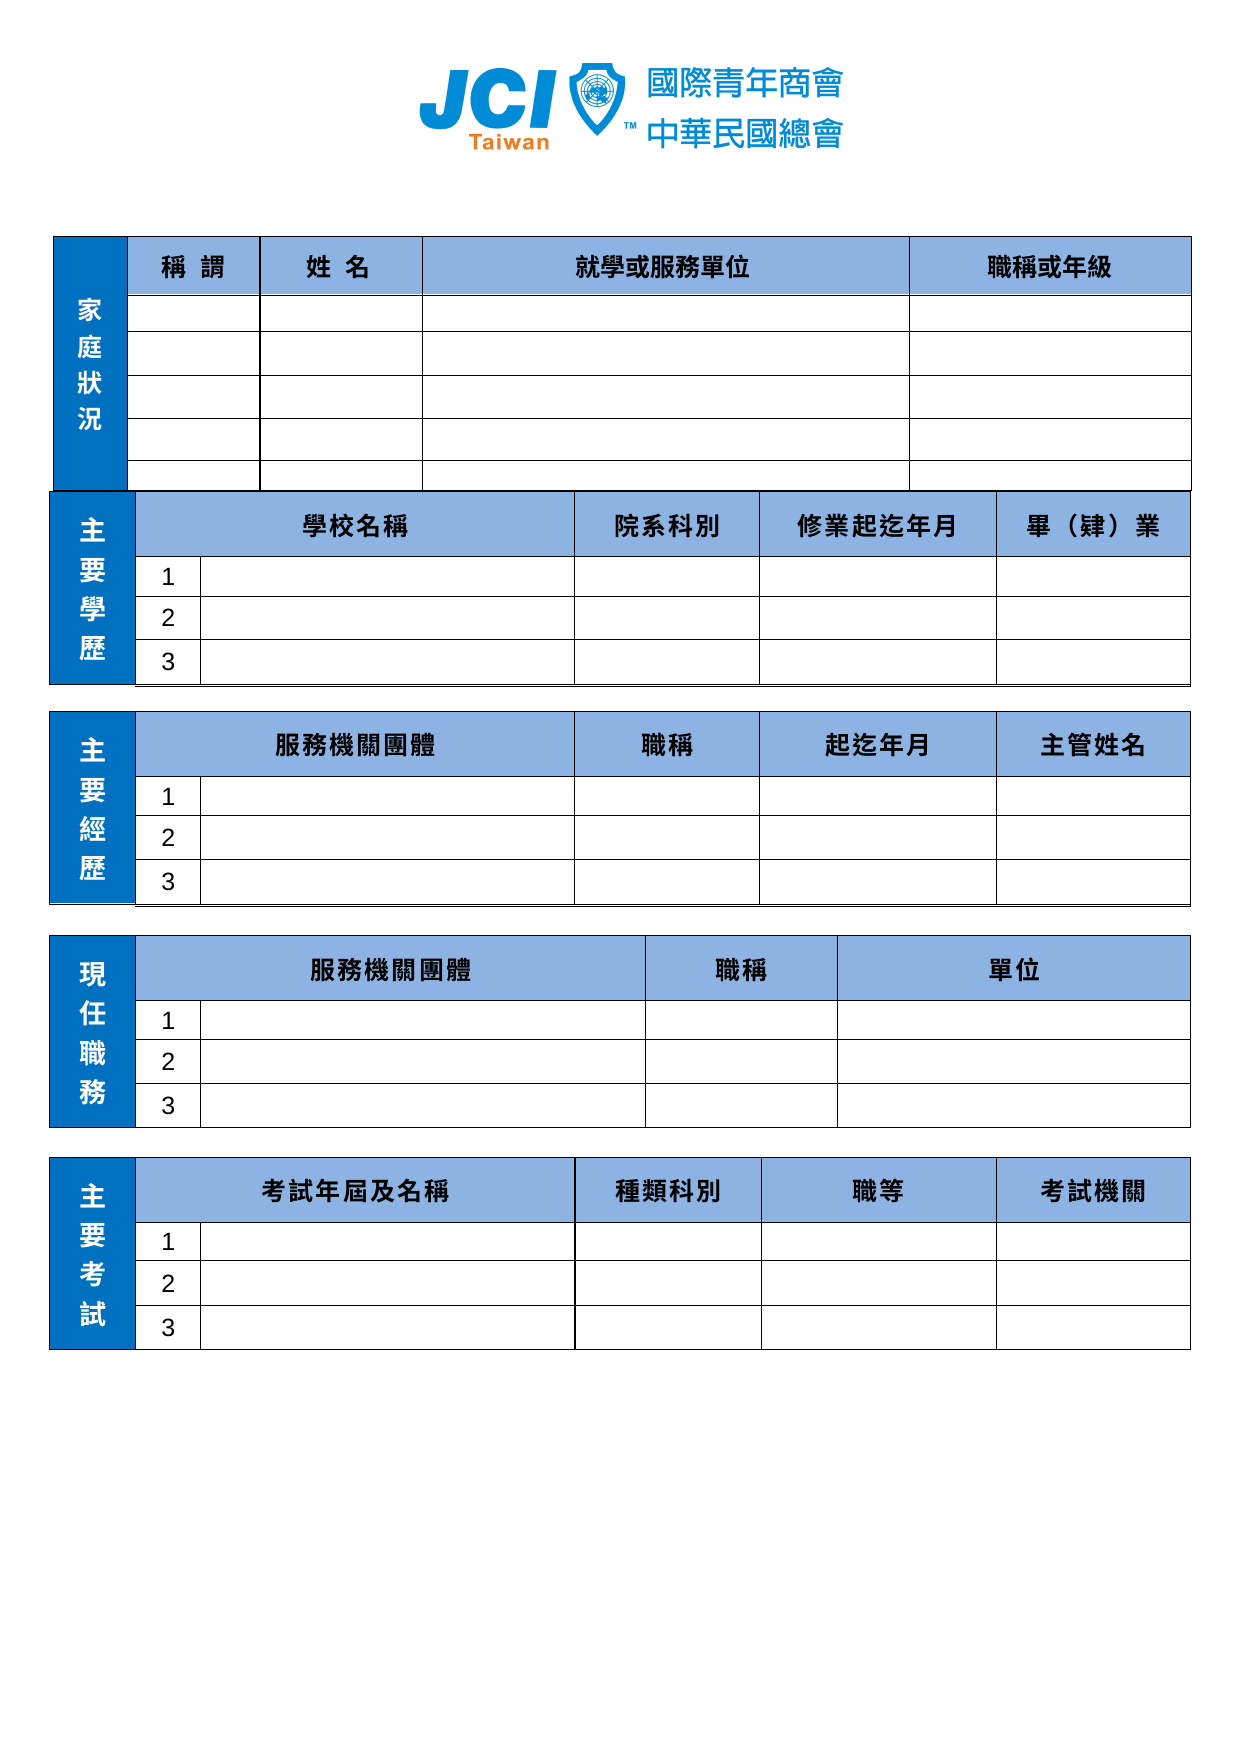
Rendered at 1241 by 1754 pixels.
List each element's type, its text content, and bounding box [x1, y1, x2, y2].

table_cell 2 [136, 597, 200, 639]
table_cell [762, 1306, 996, 1349]
table_cell [760, 557, 996, 596]
table_cell [128, 419, 259, 460]
table_cell [261, 461, 422, 490]
table_cell 2 [136, 1040, 200, 1083]
table_header 畢（肄）業 [997, 492, 1190, 556]
table_cell [910, 461, 1191, 490]
table_cell [261, 419, 422, 460]
table_header 起迄年月 [760, 712, 996, 776]
table_header 主 要 經 歷 [50, 712, 135, 903]
table_cell [423, 296, 909, 331]
table_cell [261, 332, 422, 375]
table_cell [575, 557, 759, 596]
table_header 修業起迄年月 [760, 492, 996, 556]
table_cell [201, 1223, 574, 1260]
table_cell [576, 1261, 761, 1305]
table_cell [575, 777, 759, 815]
table_cell [838, 1084, 1190, 1127]
table_header 姓 名 [261, 237, 422, 294]
table_cell [997, 1306, 1190, 1349]
table_header 職等 [762, 1158, 996, 1222]
table_cell [762, 1261, 996, 1305]
table_cell [997, 640, 1190, 684]
table_cell [201, 597, 574, 639]
table_cell [997, 860, 1190, 903]
table_cell [575, 816, 759, 858]
table_cell 1 [136, 557, 200, 596]
table_cell 2 [136, 1261, 200, 1305]
table_cell [760, 860, 996, 903]
table_cell [760, 640, 996, 684]
table_header 單位 [838, 936, 1190, 1000]
table_header 家 庭 狀 況 [54, 237, 127, 490]
table_cell [997, 816, 1190, 858]
table_cell [201, 1306, 574, 1349]
table_cell [646, 1001, 837, 1039]
table_cell [201, 1084, 645, 1127]
table_cell 1 [136, 1223, 200, 1260]
table_cell [762, 1223, 996, 1260]
table_header 職稱 [575, 712, 759, 776]
table_cell [201, 1261, 574, 1305]
table_cell [760, 777, 996, 815]
table_cell [575, 640, 759, 684]
table_header 服務機關團體 [136, 712, 574, 776]
table_cell [997, 597, 1190, 639]
table_header 考試機關 [997, 1158, 1190, 1222]
table_cell [201, 640, 574, 684]
table_cell [201, 1040, 645, 1083]
table_cell [423, 419, 909, 460]
table_cell [646, 1040, 837, 1083]
table_cell [201, 777, 574, 815]
table_header 主管姓名 [997, 712, 1190, 776]
table_cell [838, 1001, 1190, 1039]
table_cell [910, 296, 1191, 331]
table_cell [261, 376, 422, 418]
table_cell [576, 1223, 761, 1260]
table_cell [201, 1001, 645, 1039]
table_header 種類科別 [576, 1158, 761, 1222]
table_cell [201, 557, 574, 596]
table_cell [910, 332, 1191, 375]
table_cell [576, 1306, 761, 1349]
table_cell [128, 296, 259, 331]
table_cell [423, 332, 909, 375]
picture [403, 53, 849, 163]
table_header 院系科別 [575, 492, 759, 556]
table_cell [760, 816, 996, 858]
table_cell [201, 860, 574, 903]
table_cell 3 [136, 1084, 200, 1127]
table_header 職稱或年級 [910, 237, 1191, 294]
table_cell [910, 419, 1191, 460]
table_cell [128, 376, 259, 418]
table_cell [646, 1084, 837, 1127]
table_cell 3 [136, 640, 200, 684]
table_header 職稱 [646, 936, 837, 1000]
table_cell [575, 597, 759, 639]
table_cell [997, 1261, 1190, 1305]
table_cell [997, 1223, 1190, 1260]
table_cell 1 [136, 1001, 200, 1039]
table_cell [575, 860, 759, 903]
table_header 學校名稱 [136, 492, 574, 556]
table_cell 1 [136, 777, 200, 815]
table_header 就學或服務單位 [423, 237, 909, 294]
table_cell [261, 296, 422, 331]
table_cell [910, 376, 1191, 418]
table_cell [128, 461, 259, 490]
table_header 主 要 學 歷 [50, 492, 135, 684]
table_header 現 任 職 務 [50, 936, 135, 1127]
table_header 稱 謂 [128, 237, 259, 294]
table_cell [997, 557, 1190, 596]
table_cell [760, 597, 996, 639]
table_cell [201, 816, 574, 858]
table_header 服務機關團體 [136, 936, 645, 1000]
table_cell [423, 376, 909, 418]
table_header 考試年屆及名稱 [136, 1158, 574, 1222]
table_cell [997, 777, 1190, 815]
table_cell [838, 1040, 1190, 1083]
table_cell [128, 332, 259, 375]
table_cell [423, 461, 909, 490]
table_cell 3 [136, 1306, 200, 1349]
table_header 主 要 考 試 [50, 1158, 135, 1349]
table_cell 2 [136, 816, 200, 858]
table_cell 3 [136, 860, 200, 903]
